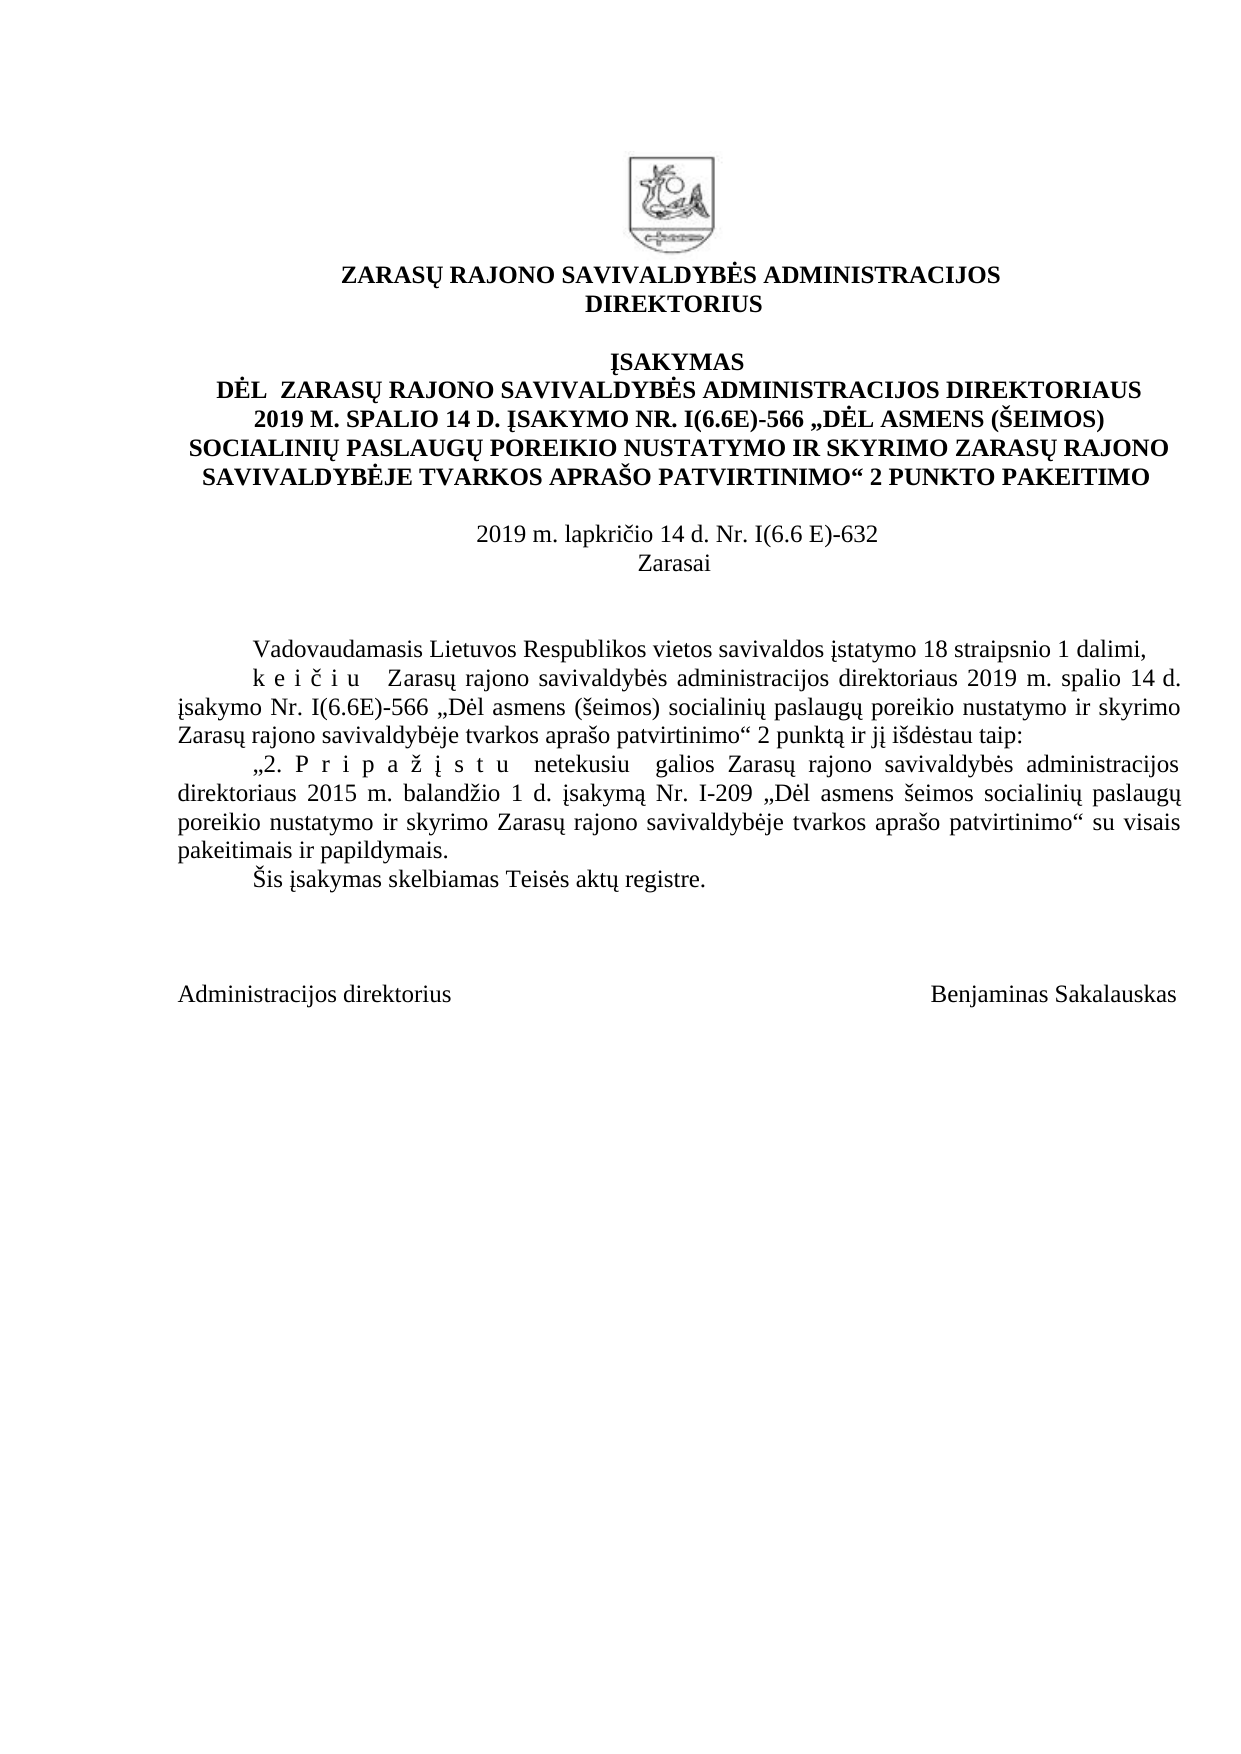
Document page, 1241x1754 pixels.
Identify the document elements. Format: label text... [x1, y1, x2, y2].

text 2019 m. lapkričio 14 d. Nr. I(6.6 E)-632 [177, 519, 1171, 548]
text DIREKTORIUS [177, 289, 1171, 318]
text ZARASŲ RAJONO SAVIVALDYBĖS ADMINISTRACIJOS [177, 261, 1171, 289]
text Vadovaudamasis Lietuvos Respublikos vietos savivaldos įstatymo 18 straipsnio 1 dalimi, [177, 634, 1181, 663]
text „2. P r i p a ž į s t u netekusiu galios Zarasų rajono savivaldybės administracijos direktoriaus 2015 m. balandžio 1 d. įsakymą Nr. I-209 „Dėl asmens šeimos socialinių paslaugų poreikio nustatymo ir skyrimo Zarasų rajono savivaldybėje tvarkos aprašo patvirtinimo“ su visais pakeitimais ir papildymais. [177, 749, 1181, 864]
text k e i č i u Zarasų rajono savivaldybės administracijos direktoriaus 2019 m. spalio 14 d. įsakymo Nr. I(6.6E)-566 „Dėl asmens (šeimos) socialinių paslaugų poreikio nustatymo ir skyrimo Zarasų rajono savivaldybėje tvarkos aprašo patvirtinimo“ 2 punktą ir jį išdėstau taip: [177, 663, 1181, 749]
text DĖl ZARASŲ RAJONO SAVIVALDYBĖS ADMINISTRACIJOS DIREKTORIAUS 2019 M. SPALIO 14 D. ĮSAKYMO NR. I(6.6E)-566 „DĖL ASMENS (ŠEIMOS) SOCIALINIŲ PASLAUGŲ POREIKIO NUSTATYMO IR SKYRIMO ZARASŲ RAJONO SAVIVALDYBĖJE TVARKOS APRAŠO PATVIRTINIMO“ 2 PUNKTO PAKEITIMO [177, 376, 1181, 491]
text Zarasai [177, 548, 1171, 577]
text Administracijos direktorius Benjaminas Sakalauskas [177, 979, 1181, 1008]
text ĮSAKYMAS [177, 347, 1171, 376]
text Šis įsakymas skelbiamas Teisės aktų registre. [177, 864, 1181, 893]
